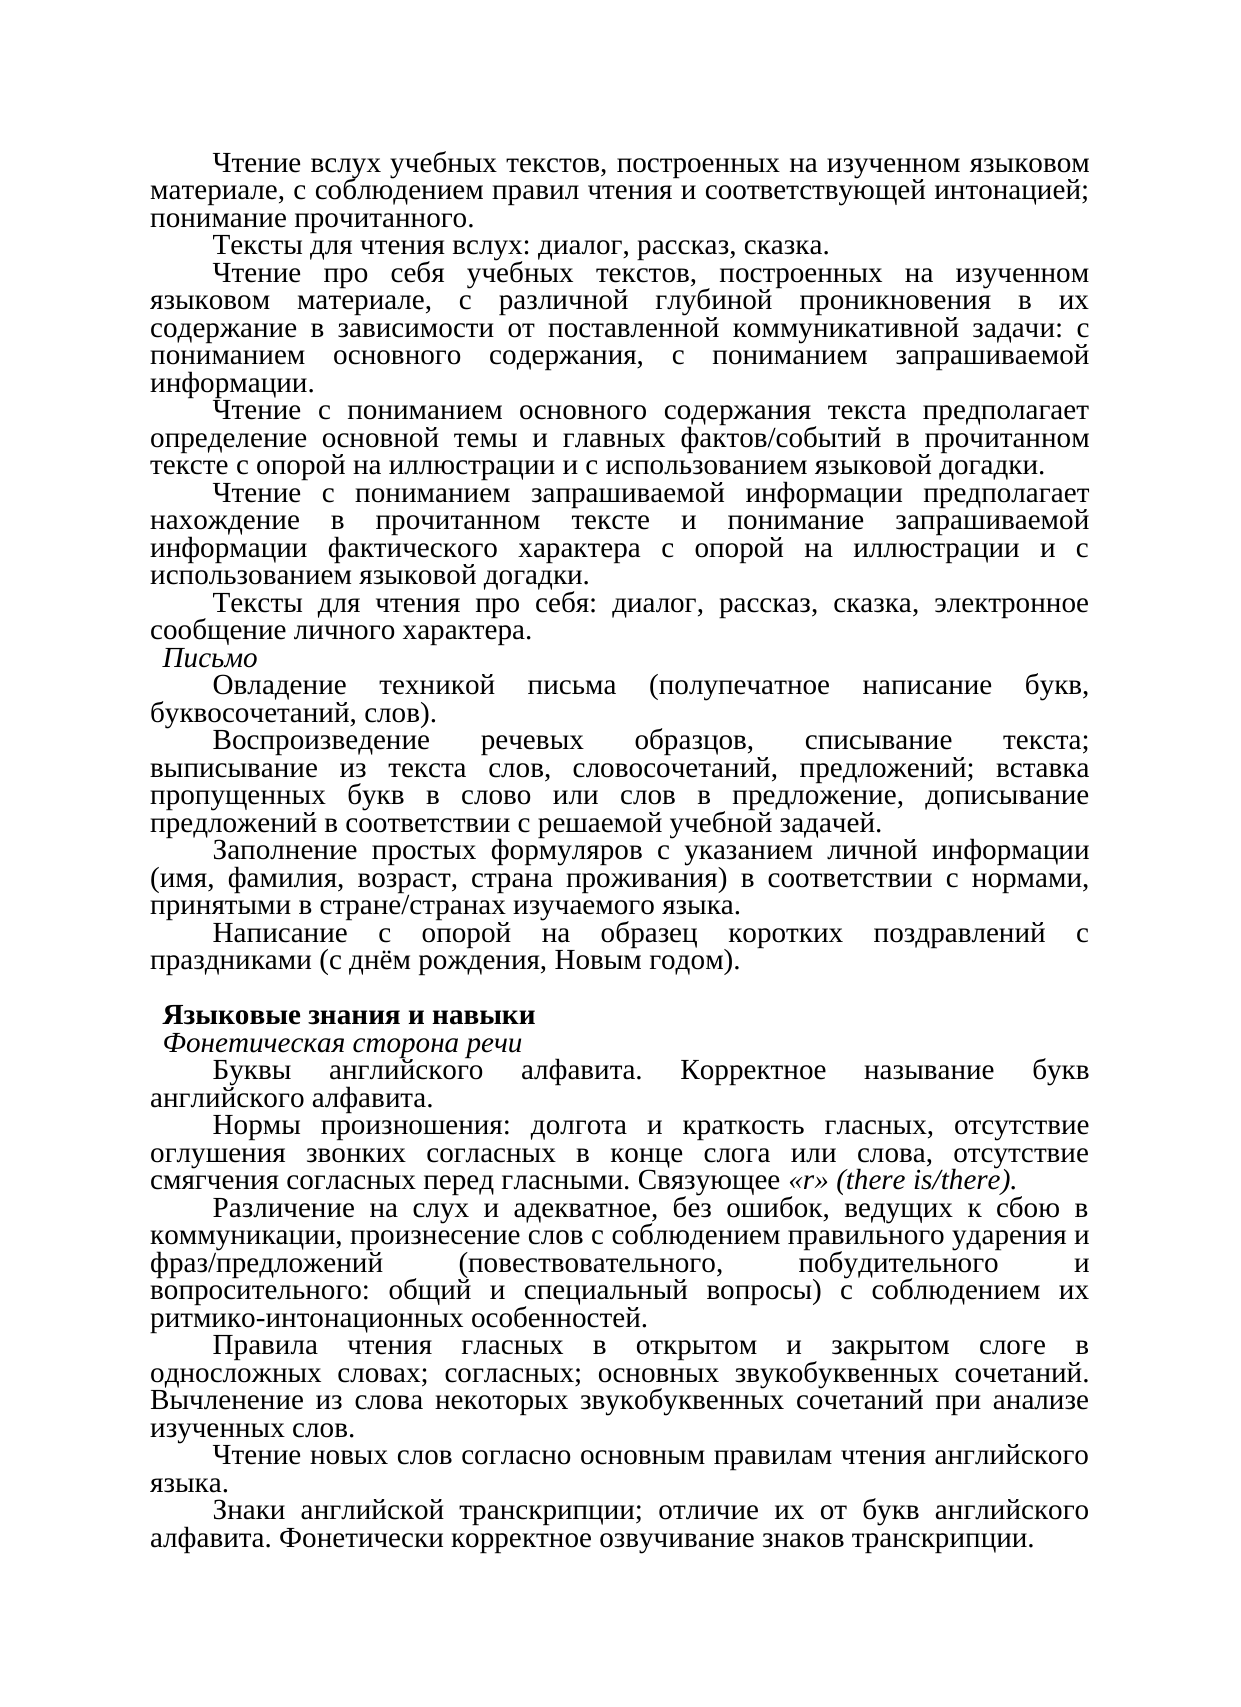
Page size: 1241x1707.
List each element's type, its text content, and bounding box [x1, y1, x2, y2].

text Чтение с пониманием основного содержания текста предполагает определение основной темы и главных фактов/событий в прочитанном тексте с опорой на иллюстрации и с использованием языковой догадки. [150, 397, 1090, 480]
text Языковые знания и навыки [162, 1002, 1090, 1030]
text Нормы произношения: долгота и краткость гласных, отсутствие оглушения звонких согласных в конце слога или слова, отсутствие смягчения согласных перед гласными. Связующее «r» (there is/there). [150, 1112, 1090, 1195]
text Тексты для чтения про себя: диалог, рассказ, сказка, электронное сообщение личного характера. [150, 590, 1090, 645]
text Овладение техникой письма (полупечатное написание букв, буквосочетаний, слов). [150, 672, 1090, 727]
text Чтение про себя учебных текстов, построенных на изученном языковом материале, с различной глубиной проникновения в их содержание в зависимости от поставленной коммуникативной задачи: с пониманием основного содержания, с пониманием запрашиваемой информации. [150, 260, 1090, 397]
text Воспроизведение речевых образцов, списывание текста; выписывание из текста слов, словосочетаний, предложений; вставка пропущенных букв в слово или слов в предложение, дописывание предложений в соответствии с решаемой учебной задачей. [150, 727, 1090, 837]
text Чтение с пониманием запрашиваемой информации предполагает нахождение в прочитанном тексте и понимание запрашиваемой информации фактического характера с опорой на иллюстрации и с использованием языковой догадки. [150, 480, 1090, 590]
text Написание с опорой на образец коротких поздравлений с праздниками (с днём рождения, Новым годом). [150, 920, 1090, 975]
text Правила чтения гласных в открытом и закрытом слоге в односложных словах; согласных; основных звукобуквенных сочетаний. Вычленение из слова некоторых звукобуквенных сочетаний при анализе изученных слов. [150, 1332, 1090, 1442]
text Чтение вслух учебных текстов, построенных на изученном языковом материале, с соблюдением правил чтения и соответствующей интонацией; понимание прочитанного. [150, 150, 1090, 232]
text Письмо [162, 645, 1090, 672]
text Чтение новых слов согласно основным правилам чтения английского языка. [150, 1442, 1090, 1497]
text Тексты для чтения вслух: диалог, рассказ, сказка. [150, 232, 1090, 260]
text Буквы английского алфавита. Корректное называние букв английского алфавита. [150, 1057, 1090, 1112]
text Фонетическая сторона речи [162, 1030, 1090, 1057]
text Заполнение простых формуляров с указанием личной информации (имя, фамилия, возраст, страна проживания) в соответствии с нормами, принятыми в стране/странах изучаемого языка. [150, 837, 1090, 920]
text Знаки английской транскрипции; отличие их от букв английского алфавита. Фонетически корректное озвучивание знаков транскрипции. [150, 1497, 1090, 1552]
text Различение на слух и адекватное, без ошибок, ведущих к сбою в коммуникации, произнесение слов с соблюдением правильного ударения и фраз/предложений (повествовательного, побудительного и вопросительного: общий и специальный вопросы) с соблюдением их ритмико-интонационных особенностей. [150, 1195, 1090, 1332]
